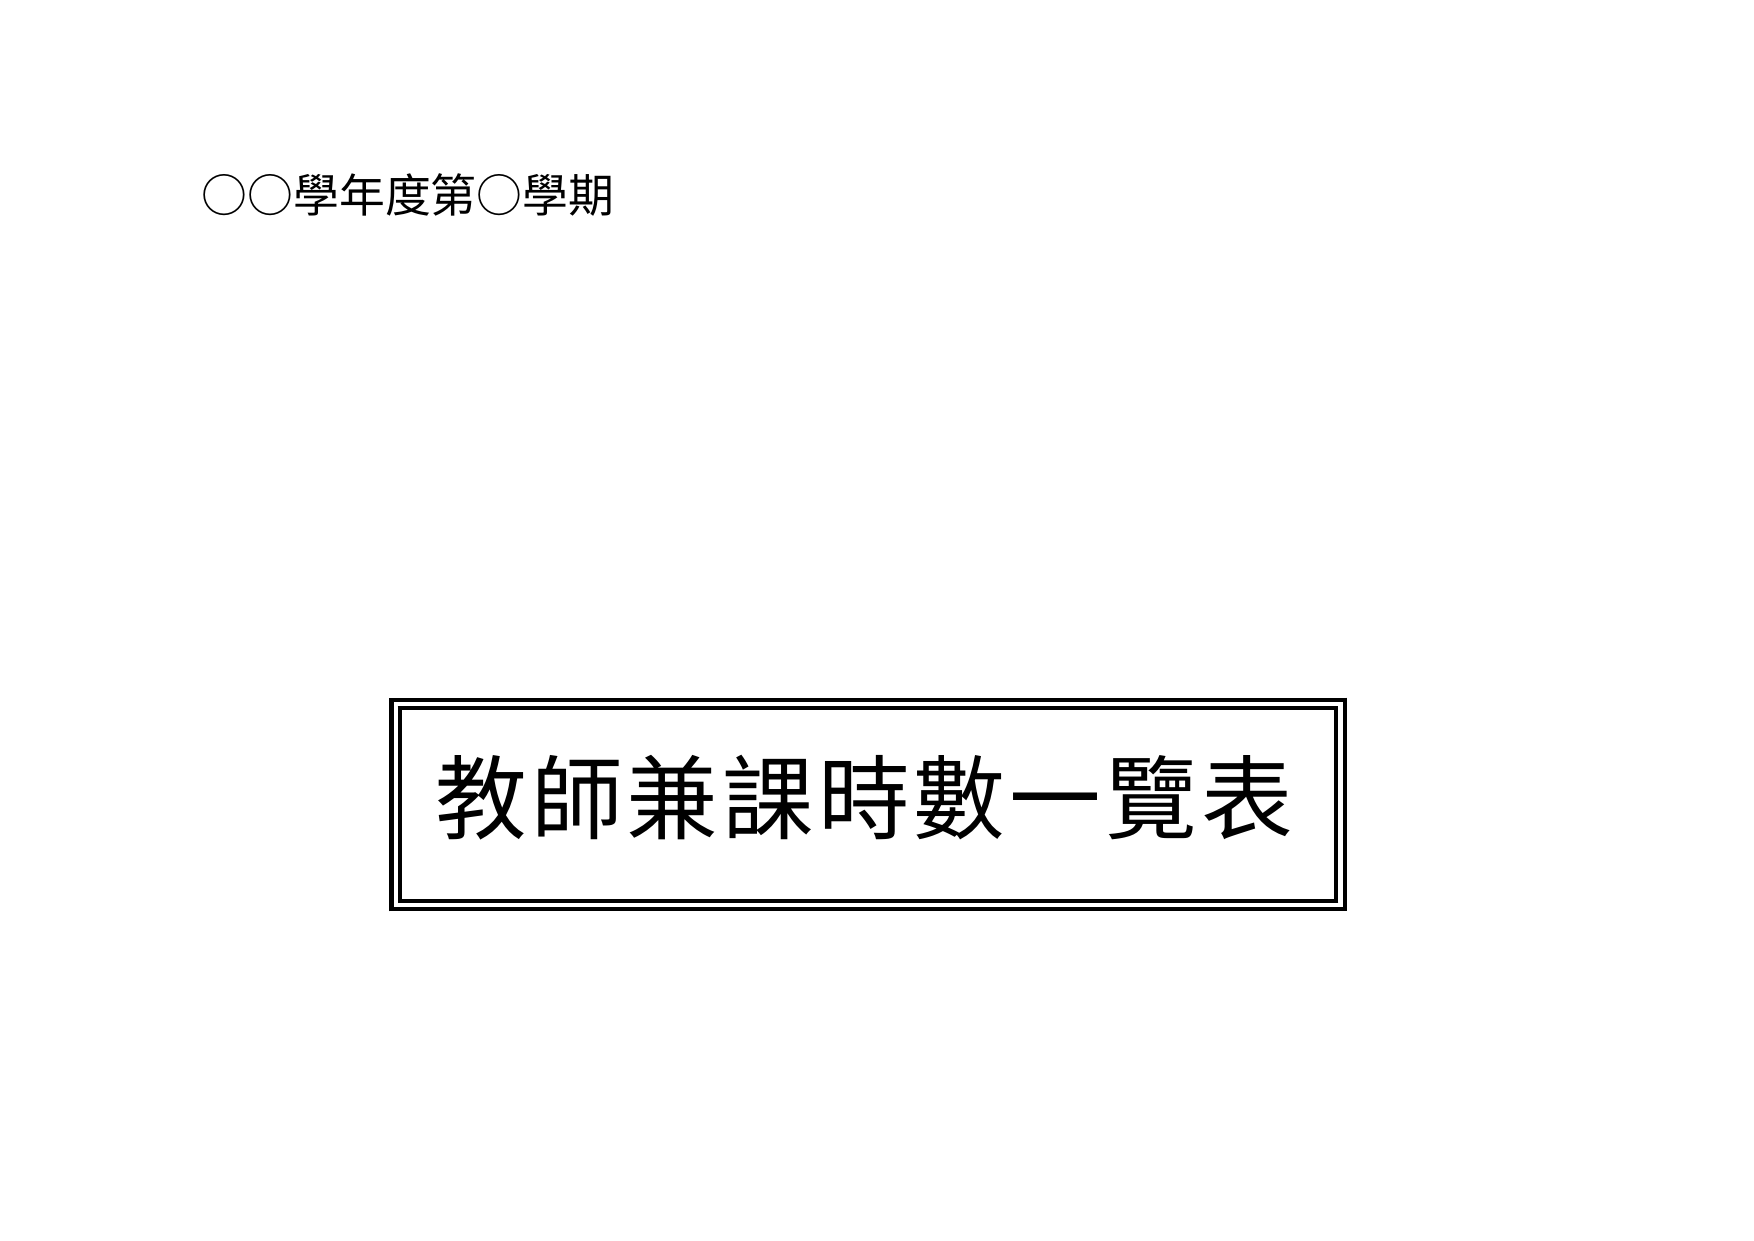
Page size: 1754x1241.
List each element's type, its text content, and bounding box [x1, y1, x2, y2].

table_header 教師兼課時數一覽表 [402, 710, 1327, 875]
text ○○學年度第○學期 [118, 120, 1636, 245]
